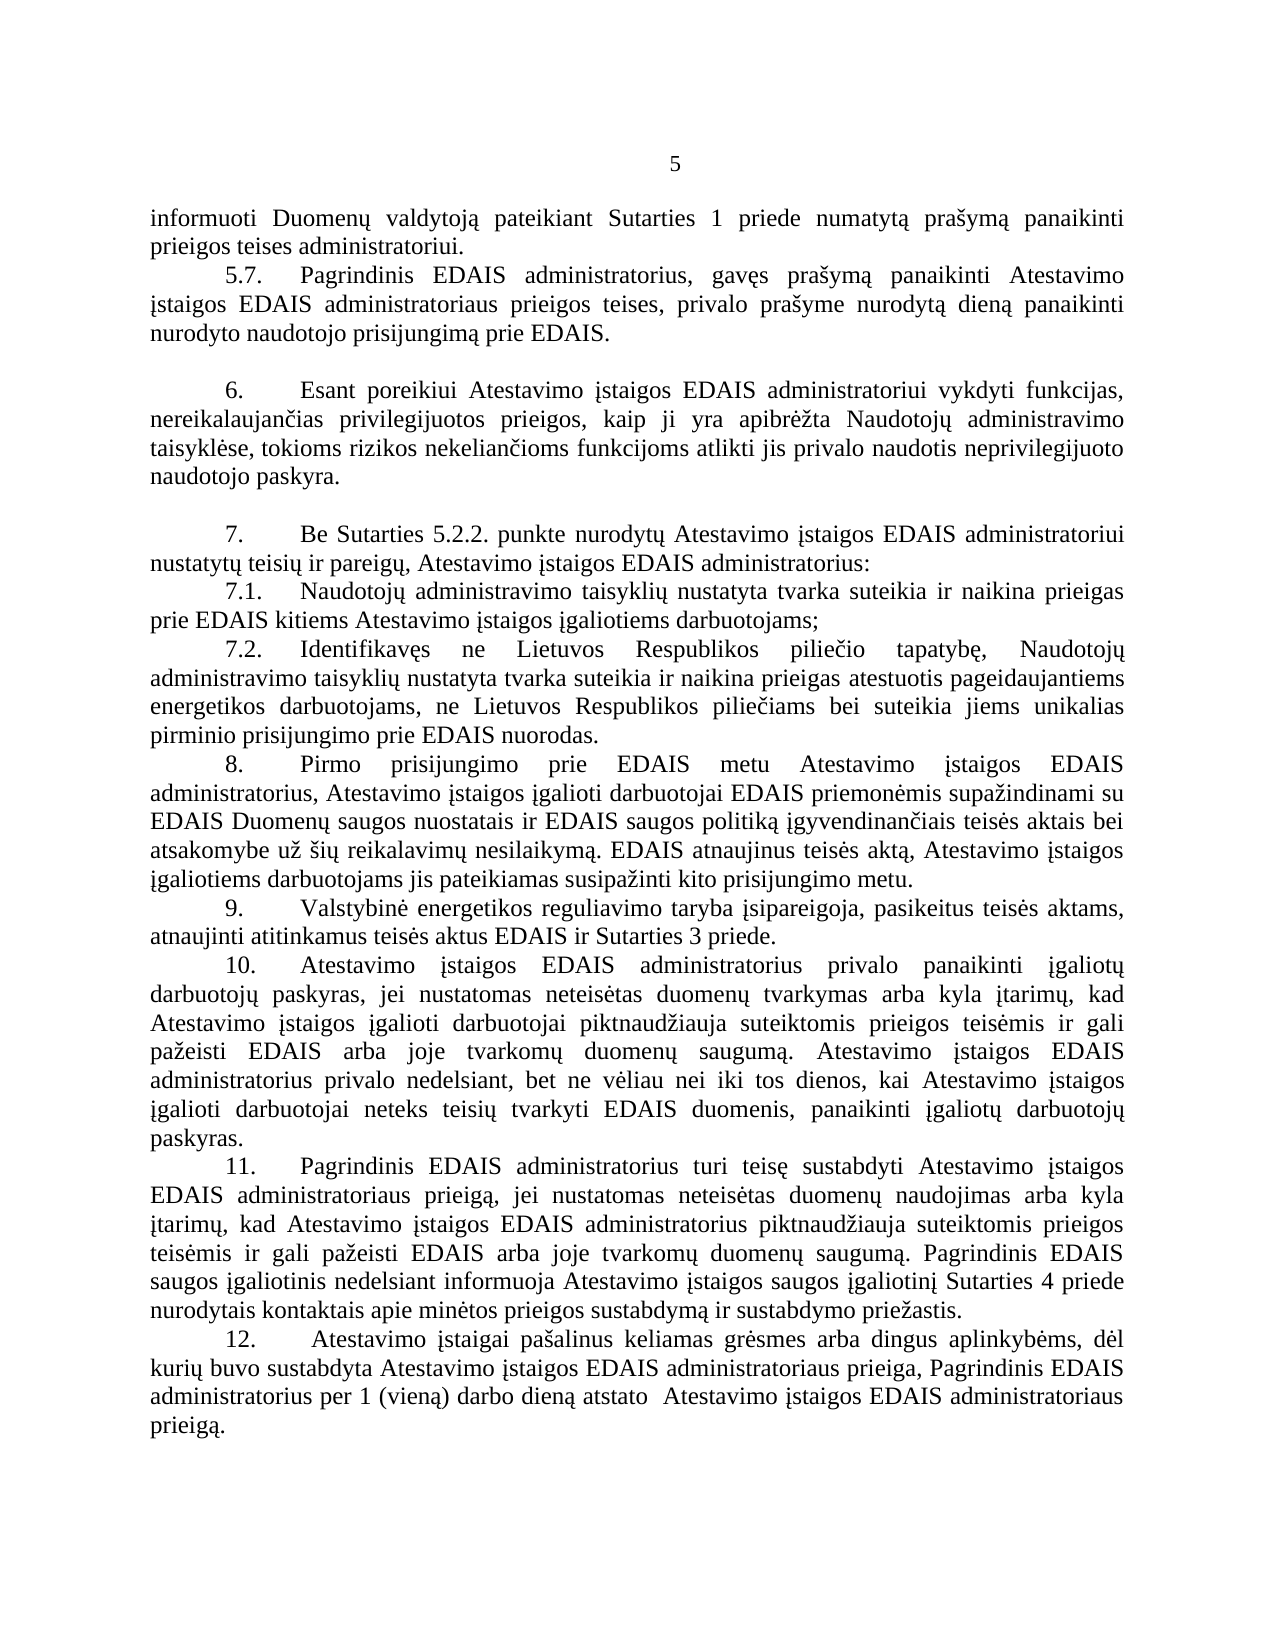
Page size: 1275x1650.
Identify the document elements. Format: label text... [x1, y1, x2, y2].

text 7.1. Naudotojų administravimo taisyklių nustatyta tvarka suteikia ir naikina prieigas prie EDAIS kitiems Atestavimo įstaigos įgaliotiems darbuotojams; [150, 576, 1125, 634]
text 9. Valstybinė energetikos reguliavimo taryba įsipareigoja, pasikeitus teisės aktams, atnaujinti atitinkamus teisės aktus EDAIS ir Sutarties 3 priede. [150, 893, 1125, 950]
text 12. Atestavimo įstaigai pašalinus keliamas grėsmes arba dingus aplinkybėms, dėl kurių buvo sustabdyta Atestavimo įstaigos EDAIS administratoriaus prieiga, Pagrindinis EDAIS administratorius per 1 (vieną) darbo dieną atstato Atestavimo įstaigos EDAIS administratoriaus prieigą. [150, 1324, 1125, 1439]
text informuoti Duomenų valdytoją pateikiant Sutarties 1 priede numatytą prašymą panaikinti prieigos teises administratoriui. [150, 203, 1125, 260]
text 7.2. Identifikavęs ne Lietuvos Respublikos piliečio tapatybę, Naudotojų administravimo taisyklių nustatyta tvarka suteikia ir naikina prieigas atestuotis pageidaujantiems energetikos darbuotojams, ne Lietuvos Respublikos piliečiams bei suteikia jiems unikalias pirminio prisijungimo prie EDAIS nuorodas. [150, 634, 1125, 749]
text 5.7. Pagrindinis EDAIS administratorius, gavęs prašymą panaikinti Atestavimo įstaigos EDAIS administratoriaus prieigos teises, privalo prašyme nurodytą dieną panaikinti nurodyto naudotojo prisijungimą prie EDAIS. [150, 260, 1125, 346]
text 10. Atestavimo įstaigos EDAIS administratorius privalo panaikinti įgaliotų darbuotojų paskyras, jei nustatomas neteisėtas duomenų tvarkymas arba kyla įtarimų, kad Atestavimo įstaigos įgalioti darbuotojai piktnaudžiauja suteiktomis prieigos teisėmis ir gali pažeisti EDAIS arba joje tvarkomų duomenų saugumą. Atestavimo įstaigos EDAIS administratorius privalo nedelsiant, bet ne vėliau nei iki tos dienos, kai Atestavimo įstaigos įgalioti darbuotojai neteks teisių tvarkyti EDAIS duomenis, panaikinti įgaliotų darbuotojų paskyras. [150, 950, 1125, 1151]
text 6. Esant poreikiui Atestavimo įstaigos EDAIS administratoriui vykdyti funkcijas, nereikalaujančias privilegijuotos prieigos, kaip ji yra apibrėžta Naudotojų administravimo taisyklėse, tokioms rizikos nekeliančioms funkcijoms atlikti jis privalo naudotis neprivilegijuoto naudotojo paskyra. [150, 375, 1125, 490]
text 7. Be Sutarties 5.2.2. punkte nurodytų Atestavimo įstaigos EDAIS administratoriui nustatytų teisių ir pareigų, Atestavimo įstaigos EDAIS administratorius: [150, 519, 1125, 576]
text 11. Pagrindinis EDAIS administratorius turi teisę sustabdyti Atestavimo įstaigos EDAIS administratoriaus prieigą, jei nustatomas neteisėtas duomenų naudojimas arba kyla įtarimų, kad Atestavimo įstaigos EDAIS administratorius piktnaudžiauja suteiktomis prieigos teisėmis ir gali pažeisti EDAIS arba joje tvarkomų duomenų saugumą. Pagrindinis EDAIS saugos įgaliotinis nedelsiant informuoja Atestavimo įstaigos saugos įgaliotinį Sutarties 4 priede nurodytais kontaktais apie minėtos prieigos sustabdymą ir sustabdymo priežastis. [150, 1151, 1125, 1324]
text 8. Pirmo prisijungimo prie EDAIS metu Atestavimo įstaigos EDAIS administratorius, Atestavimo įstaigos įgalioti darbuotojai EDAIS priemonėmis supažindinami su EDAIS Duomenų saugos nuostatais ir EDAIS saugos politiką įgyvendinančiais teisės aktais bei atsakomybe už šių reikalavimų nesilaikymą. EDAIS atnaujinus teisės aktą, Atestavimo įstaigos įgaliotiems darbuotojams jis pateikiamas susipažinti kito prisijungimo metu. [150, 749, 1125, 893]
